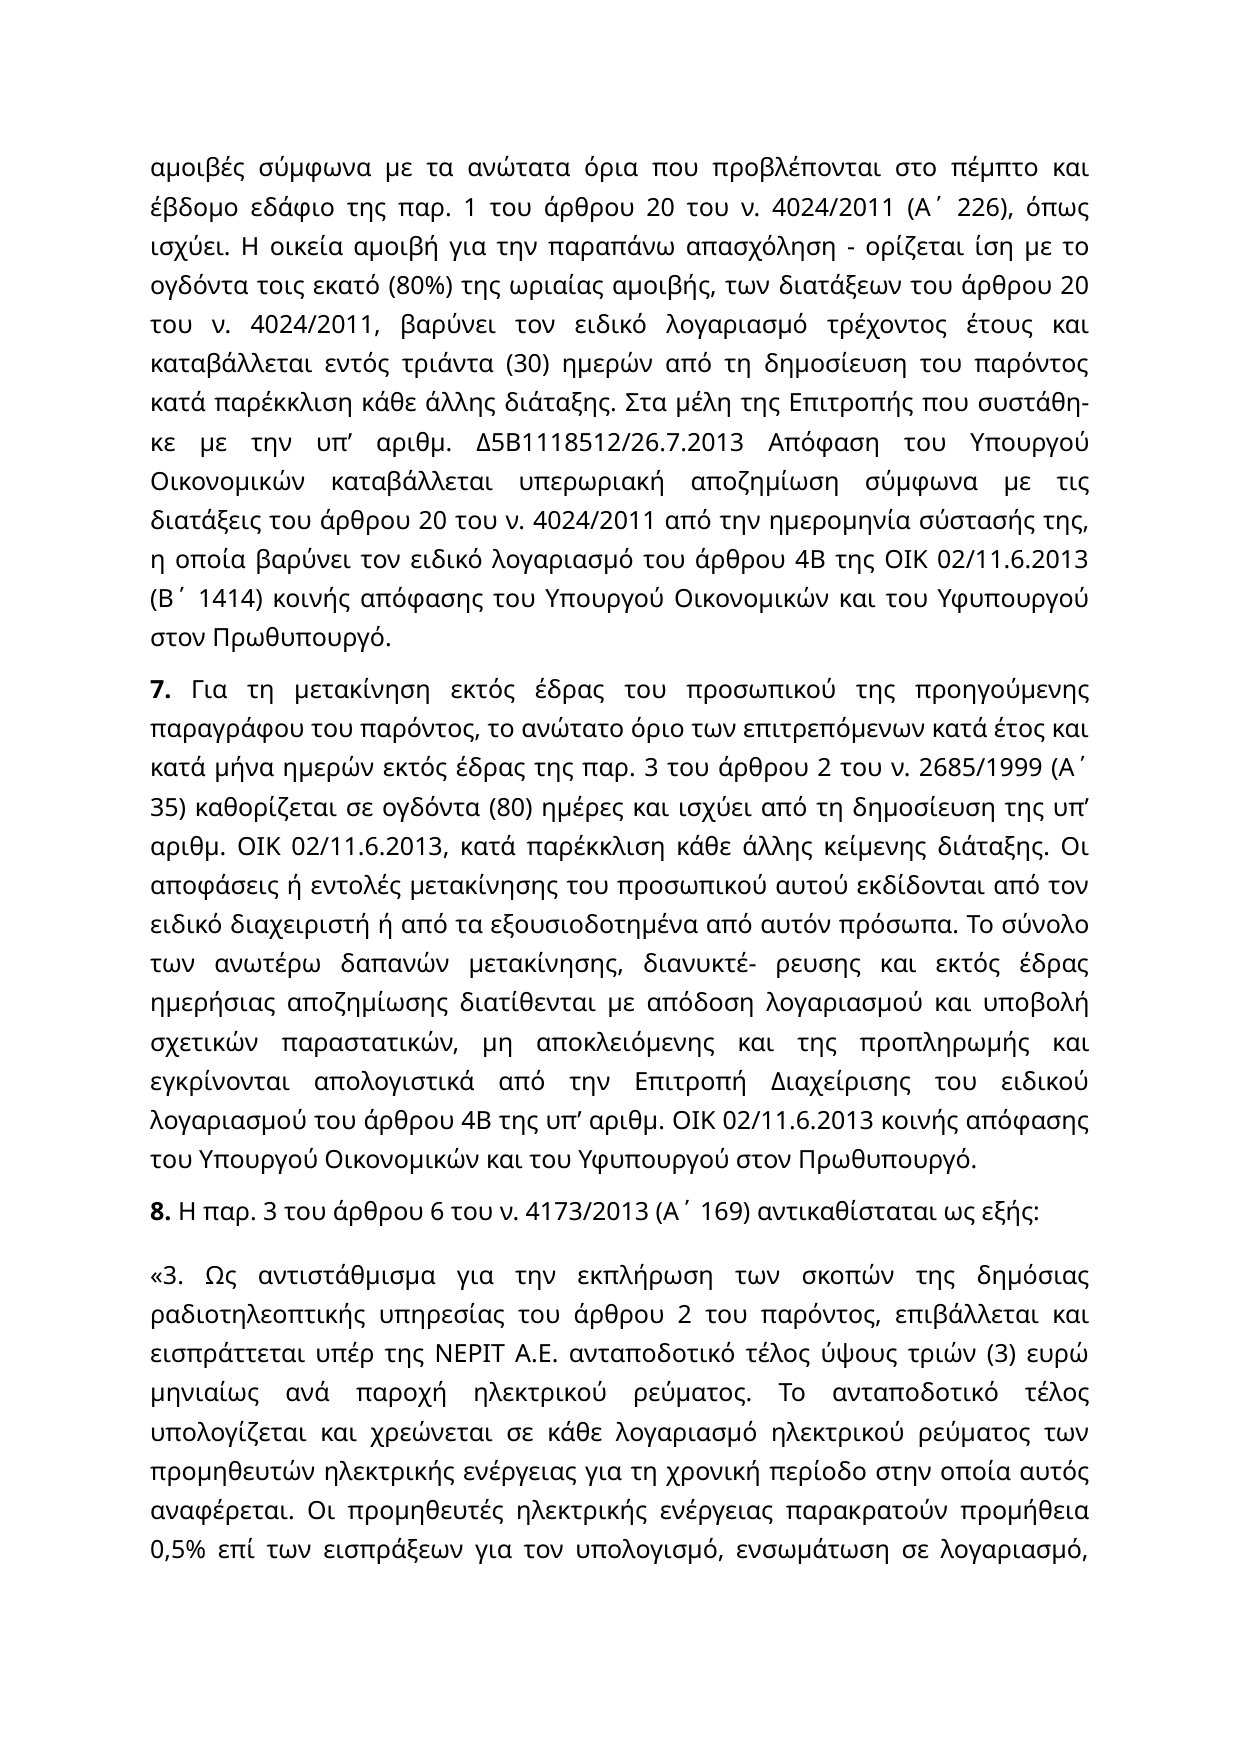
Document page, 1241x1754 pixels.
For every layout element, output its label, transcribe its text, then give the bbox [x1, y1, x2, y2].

text «3. Ως αντιστάθμισμα για την εκπλήρωση των σκοπών της δημόσιας ραδιοτηλεοπτικής υπηρεσίας του άρθρου 2 του παρόντος, επιβάλλεται και εισπράττεται υπέρ της ΝΕΡΙΤ Α.Ε. ανταποδοτικό τέλος ύψους τριών (3) ευρώ μηνιαίως ανά παροχή ηλεκτρικού ρεύματος. Το ανταποδοτικό τέλος υπολογίζεται και χρεώνεται σε κάθε λογαριασμό ηλεκτρικού ρεύματος των προμηθευτών ηλεκτρικής ενέργειας για τη χρονική περίοδο στην οποία αυτός αναφέρεται. Οι προμηθευτές ηλεκτρικής ενέργειας παρακρατούν προμήθεια 0,5% επί των εισπράξεων για τον υπολογισμό, ενσωμάτωση σε λογαριασμό, [150, 1257, 1090, 1566]
text αμοιβές σύμφωνα με τα ανώτατα όρια που προβλέπονται στο πέμπτο και έβδομο εδάφιο της παρ. 1 του άρθρου 20 του ν. 4024/2011 (Α΄ 226), όπως ισχύει. Η οικεία αμοιβή για την παραπάνω απασχόληση - ορίζεται ίση με το ογδόντα τοις εκατό (80%) της ωριαίας αμοιβής, των διατάξεων του άρθρου 20 του ν. 4024/2011, βαρύνει τον ειδικό λογαριασμό τρέχοντος έτους και καταβάλλεται εντός τριάντα (30) ημερών από τη δημοσίευση του παρόντος κατά παρέκκλιση κάθε άλλης διάταξης. Στα μέλη της Επιτροπής που συστάθη- κε με την υπ’ αριθμ. Δ5Β1118512/26.7.2013 Απόφαση του Υπουργού Οικονομικών καταβάλλεται υπερωριακή αποζημίωση σύμφωνα με τις διατάξεις του άρθρου 20 του ν. 4024/2011 από την ημερομηνία σύστασής της, η οποία βαρύνει τον ειδικό λογαριασμό του άρθρου 4Β της ΟΙΚ 02/11.6.2013 (Β΄ 1414) κοινής απόφασης του Υπουργού Οικονομικών και του Υφυπουργού στον Πρωθυπουργό. [150, 150, 1090, 654]
text 7. Για τη μετακίνηση εκτός έδρας του προσωπικού της προηγούμενης παραγράφου του παρόντος, το ανώτατο όριο των επιτρεπόμενων κατά έτος και κατά μήνα ημερών εκτός έδρας της παρ. 3 του άρθρου 2 του ν. 2685/1999 (Α΄ 35) καθορίζεται σε ογδόντα (80) ημέρες και ισχύει από τη δημοσίευση της υπ’ αριθμ. ΟΙΚ 02/11.6.2013, κατά παρέκκλιση κάθε άλλης κείμενης διάταξης. Οι αποφάσεις ή εντολές μετακίνησης του προσωπικού αυτού εκδίδονται από τον ειδικό διαχειριστή ή από τα εξουσιοδοτημένα από αυτόν πρόσωπα. Το σύνολο των ανωτέρω δαπανών μετακίνησης, διανυκτέ- ρευσης και εκτός έδρας ημερήσιας αποζημίωσης διατίθενται με απόδοση λογαριασμού και υποβολή σχετικών παραστατικών, μη αποκλειόμενης και της προπληρωμής και εγκρίνονται απολογιστικά από την Επιτροπή Διαχείρισης του ειδικού λογαριασμού του άρθρου 4Β της υπ’ αριθμ. ΟΙΚ 02/11.6.2013 κοινής απόφασης του Υπουργού Οικονομικών και του Υφυπουργού στον Πρωθυπουργό. [150, 672, 1090, 1176]
text 8. Η παρ. 3 του άρθρου 6 του ν. 4173/2013 (Α΄ 169) αντικαθίσταται ως εξής: [150, 1193, 1090, 1227]
